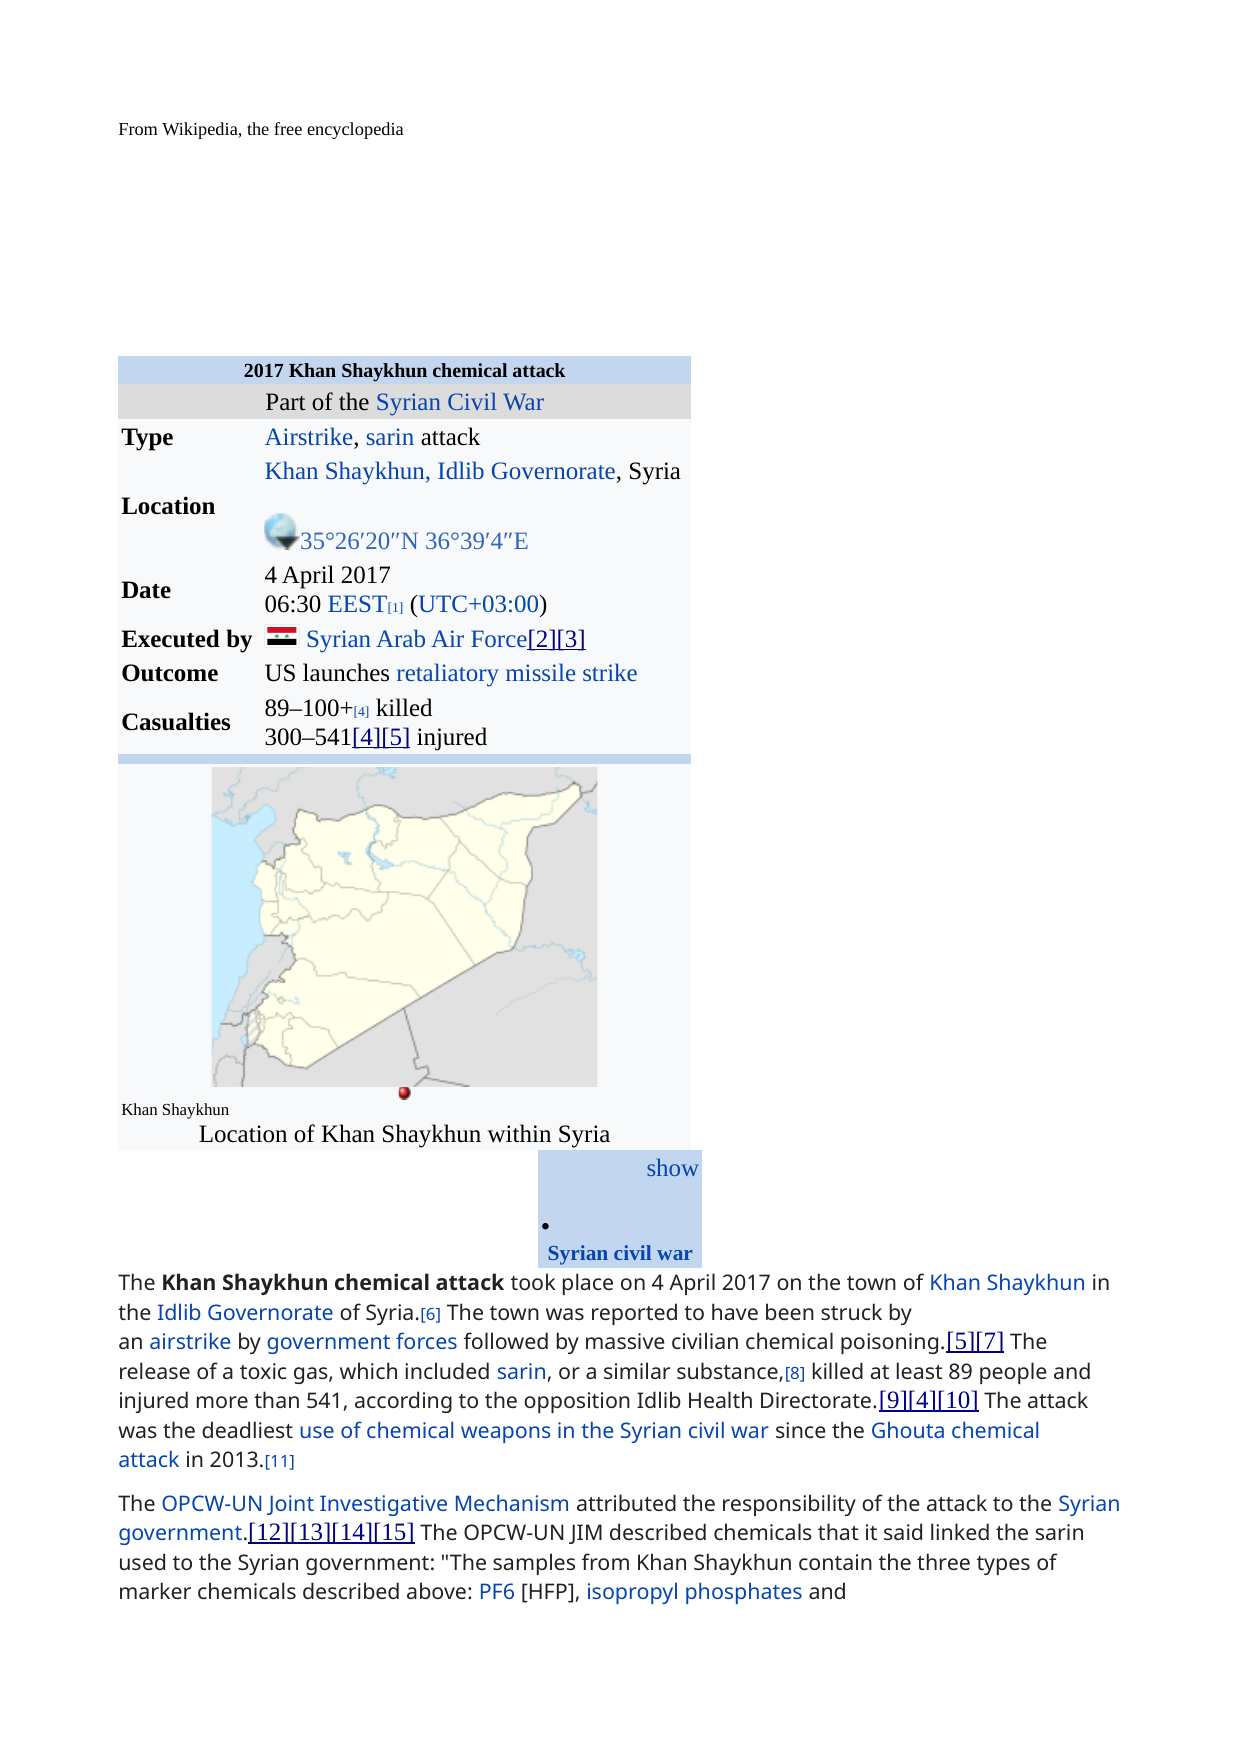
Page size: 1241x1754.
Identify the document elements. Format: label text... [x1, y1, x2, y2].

text From Wikipedia, the free encyclopedia [118, 118, 1122, 139]
picture [211, 767, 598, 1100]
table_cell Casualties [118, 690, 261, 753]
table_cell Location [118, 454, 261, 558]
table_cell [118, 754, 691, 764]
table_cell Khan Shaykhun, Idlib Governorate, Syria 35°26′20″N 36°39′4″E [261, 454, 691, 558]
table_cell Date [118, 558, 261, 621]
table_cell Part of the Syrian Civil War [118, 384, 691, 419]
table_header show Syrian civil war [538, 1150, 702, 1268]
table_cell 4 April 2017 06:30 EEST[1] (UTC+03:00) [261, 558, 691, 621]
table_cell 89–100+[4] killed 300–541[4][5] injured [261, 690, 691, 753]
table_cell Khan Shaykhun Location of Khan Shaykhun within Syria [118, 764, 691, 1150]
table_header 2017 Khan Shaykhun chemical attack [118, 356, 691, 384]
picture [267, 627, 297, 645]
table_cell Airstrike, sarin attack [261, 419, 691, 453]
table_cell US launches retaliatory missile strike [261, 656, 691, 690]
table_cell Syrian Arab Air Force[2][3] [261, 621, 691, 656]
table_cell Type [118, 419, 261, 453]
text The Khan Shaykhun chemical attack took place on 4 April 2017 on the town of Khan Shaykhun in the Idlib Governorate of Syria.[6] The town was reported to have been struck by an airstrike by government forces followed by massive civilian chemical poisoning.[5][7] The release of a toxic gas, which included sarin, or a similar substance,[8] killed at least 89 people and injured more than 541, according to the opposition Idlib Health Directorate.[9][4][10] The attack was the deadliest use of chemical weapons in the Syrian civil war since the Ghouta chemical attack in 2013.[11] [118, 1268, 1122, 1474]
picture [264, 513, 300, 550]
text The OPCW-UN Joint Investigative Mechanism attributed the responsibility of the attack to the Syrian government.[12][13][14][15] The OPCW-UN JIM described chemicals that it said linked the sarin used to the Syrian government: "The samples from Khan Shaykhun contain the three types of marker chemicals described above: PF6 [HFP], isopropyl phosphates and [118, 1488, 1122, 1606]
table_cell Executed by [118, 621, 261, 656]
table_cell Outcome [118, 656, 261, 690]
